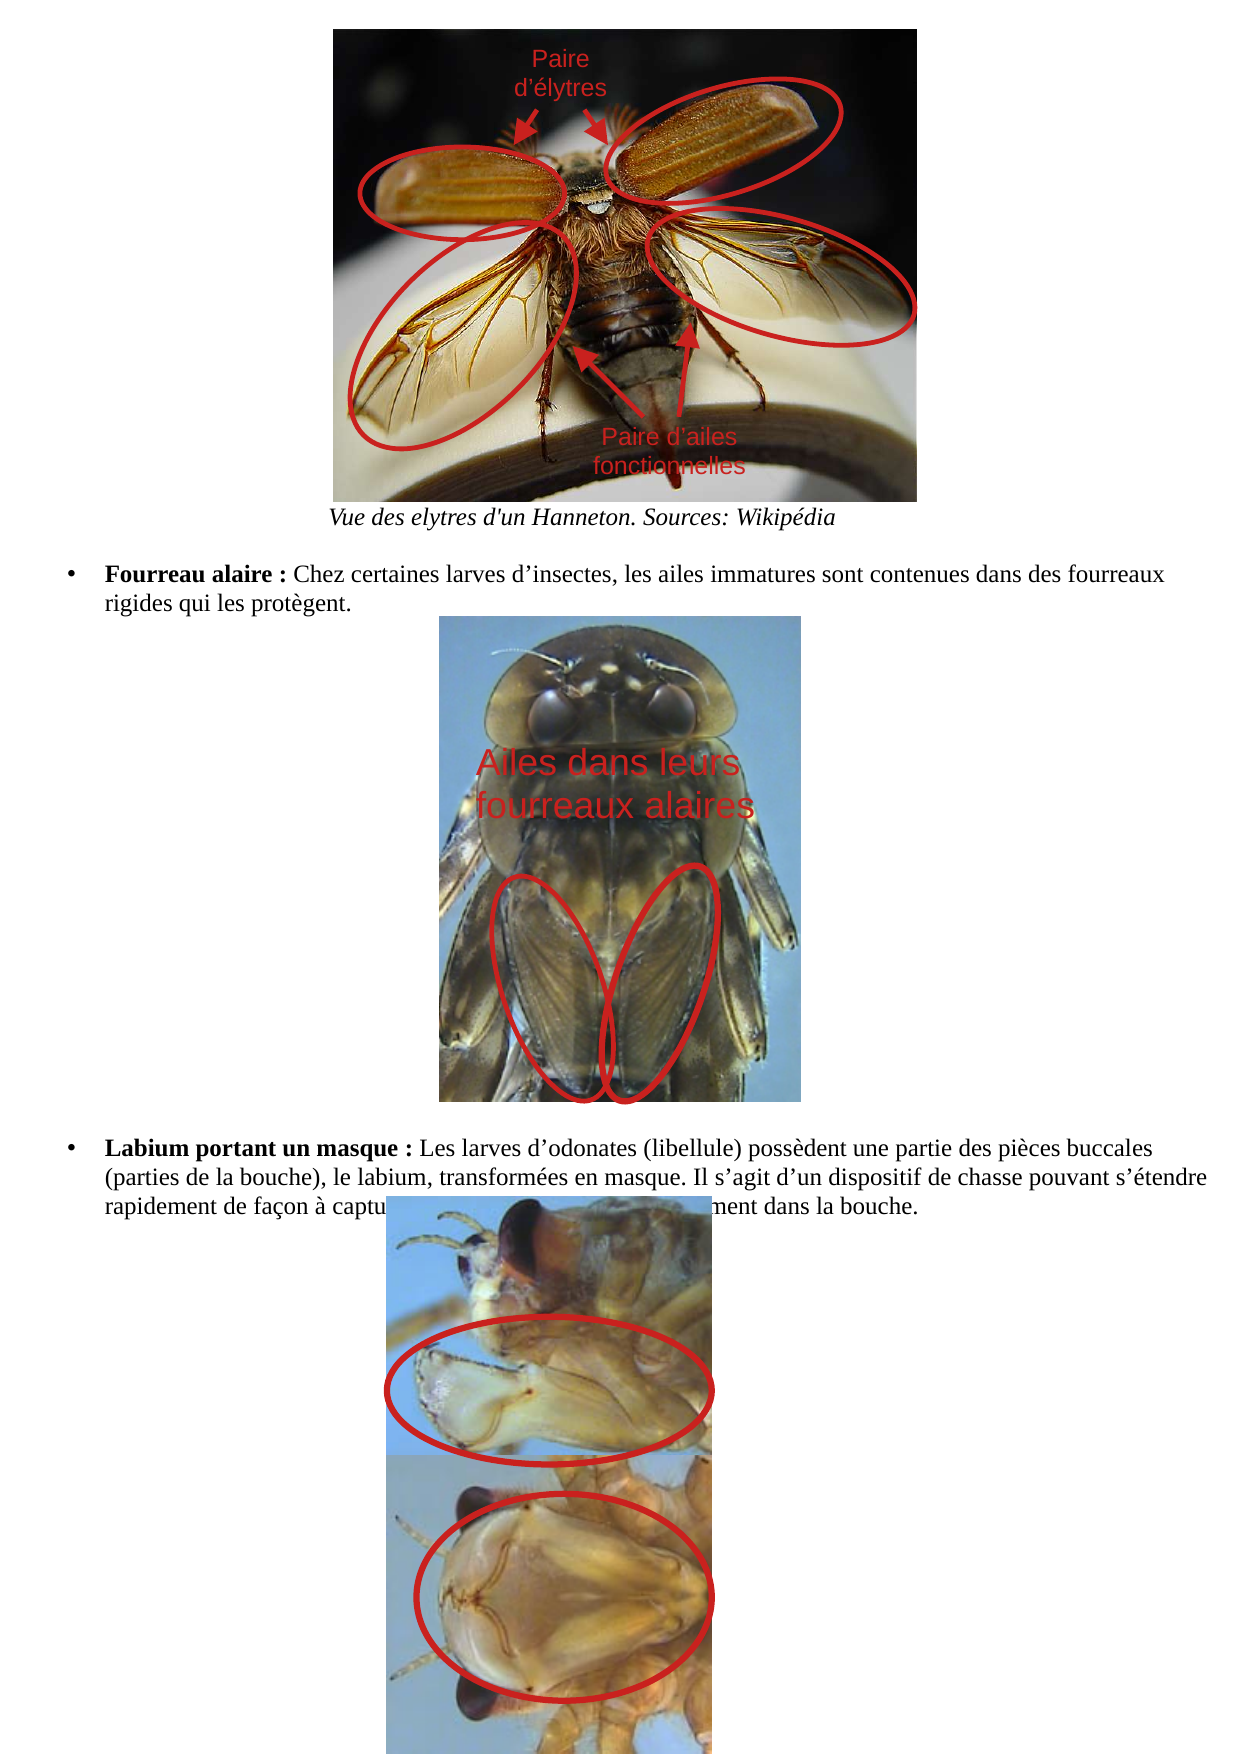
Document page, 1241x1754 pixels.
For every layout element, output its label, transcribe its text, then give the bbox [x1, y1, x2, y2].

text Vue des elytres d'un Hanneton. Sources: Wikipédia [328, 42, 912, 531]
picture [610, 869, 714, 1098]
picture [386, 1196, 712, 1375]
list Labium portant un masque : Les larves d’odonates (libellule) possèdent une partie des pièces buccales (parties de la bouche), le labium, transformées en masque. Il s’agit d’un dispositif de chasse pouvant s’étendre rapidement de façon à capturer une proie et l’amener directement dans la bouche. [67, 1133, 1211, 1220]
picture [333, 29, 917, 502]
picture [391, 1320, 708, 1461]
picture [650, 211, 912, 342]
picture [420, 1497, 708, 1697]
picture [495, 879, 605, 1098]
picture [386, 1406, 712, 1754]
picture [595, 1093, 613, 1102]
list Fourreau alaire : Chez certaines larves d’insectes, les ailes immatures sont contenues dans des fourreaux rigides qui les protègent. [67, 559, 1211, 617]
picture [439, 616, 801, 1102]
picture [605, 1020, 611, 1072]
